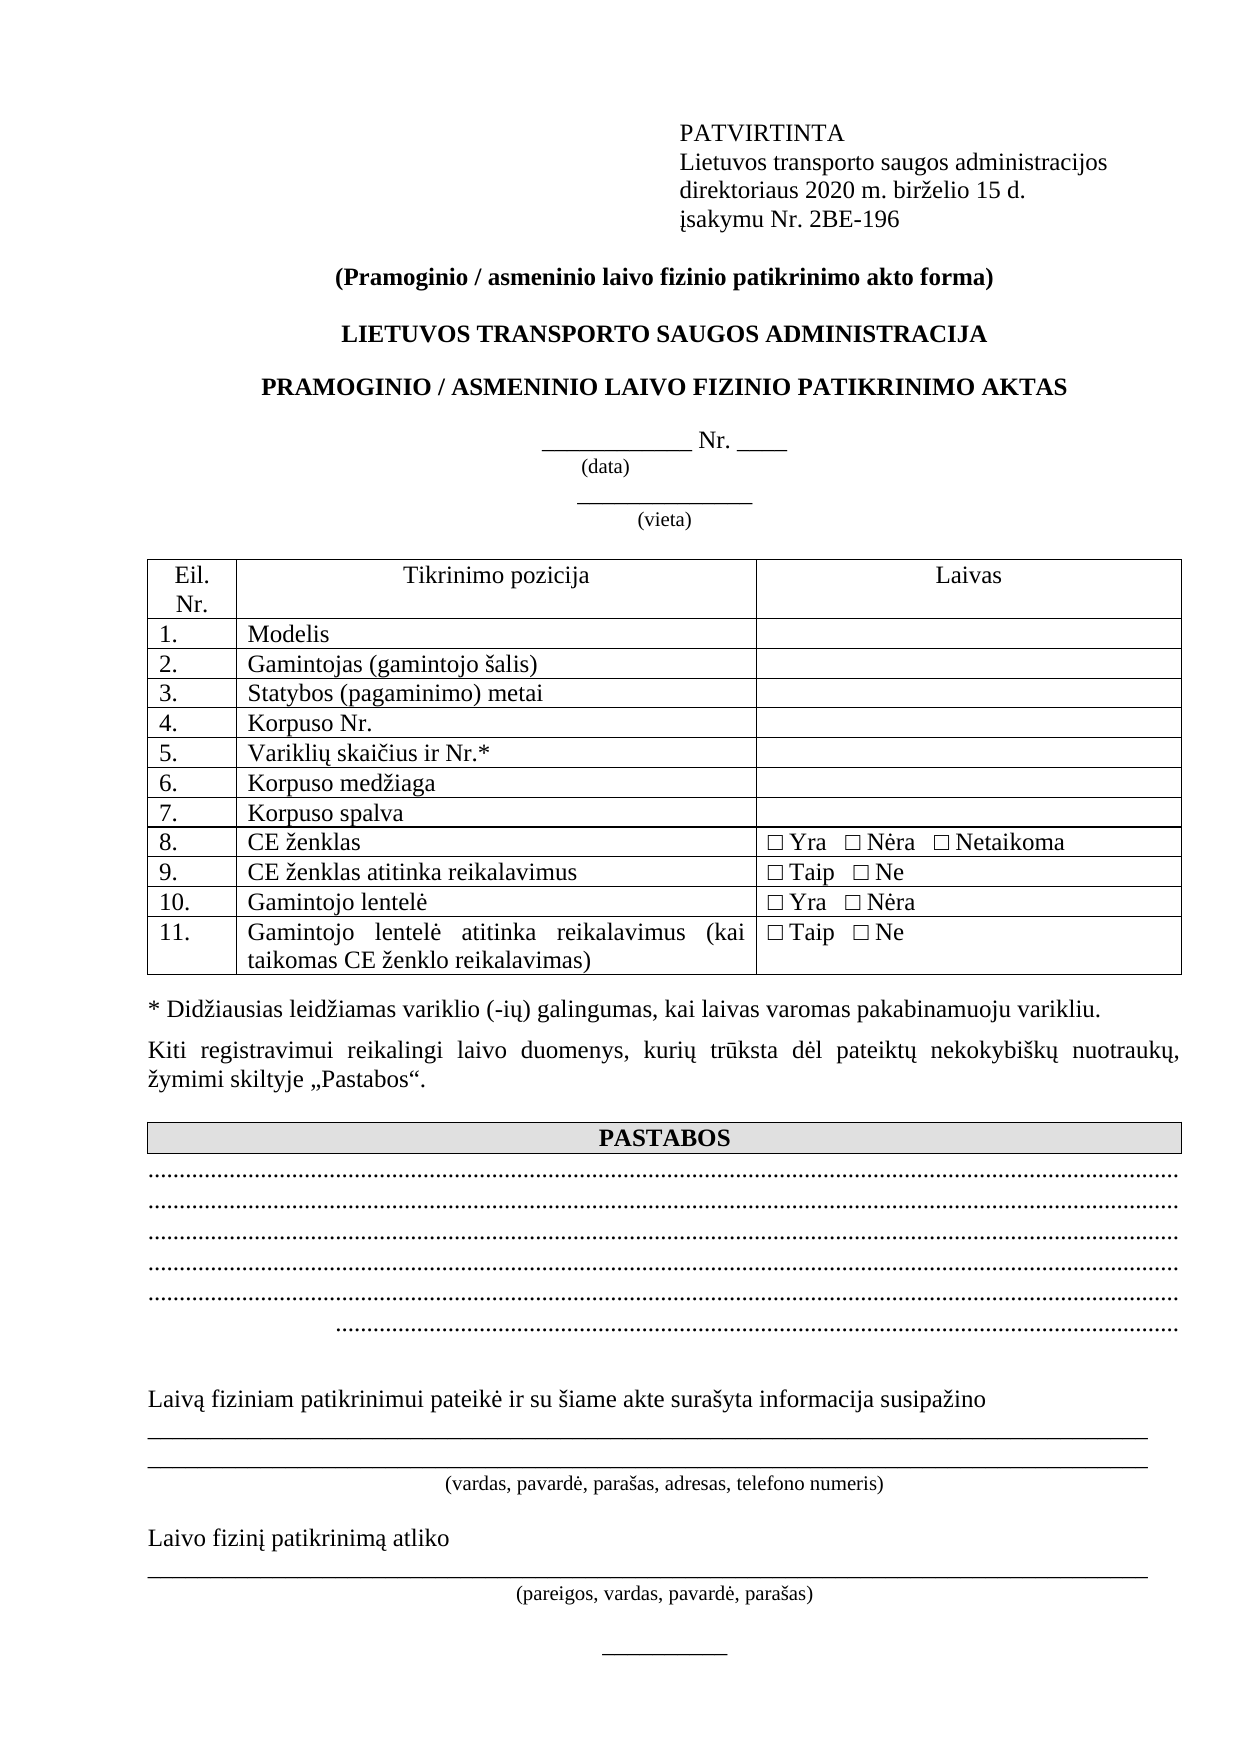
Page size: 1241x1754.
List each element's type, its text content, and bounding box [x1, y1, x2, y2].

table_header PASTABOS [148, 1123, 1181, 1153]
text ..................................................................................................................................................................... [148, 1154, 1181, 1183]
table_cell Variklių skaičius ir Nr.* [237, 738, 756, 767]
table_cell □ Yra □ Nėra [757, 887, 1181, 916]
table_cell [757, 679, 1181, 707]
table_cell 3. [148, 679, 236, 707]
text ..................................................................................................................................................................... [148, 1247, 1181, 1275]
table_cell Modelis [237, 619, 756, 648]
table_cell [757, 768, 1181, 797]
text Lietuvos transporto saugos administracijos [679, 147, 1181, 176]
text ..................................................................................................................................................................... [148, 1185, 1181, 1214]
text Laivo fizinį patikrinimą atliko [148, 1523, 1181, 1552]
text įsakymu Nr. 2BE-196 [679, 204, 1181, 233]
text (Pramoginio / asmeninio laivo fizinio patikrinimo akto forma) [148, 262, 1181, 291]
table_cell Gamintojo lentelė [237, 887, 756, 916]
text Kiti registravimui reikalingi laivo duomenys, kurių trūksta dėl pateiktų nekokybiškų nuotraukų, žymimi skiltyje „Pastabos“. [148, 1035, 1181, 1093]
text * Didžiausias leidžiamas variklio (-ių) galingumas, kai laivas varomas pakabinamuoju varikliu. [148, 994, 1181, 1023]
table_cell Korpuso spalva [237, 798, 756, 826]
table_header Tikrinimo pozicija [237, 560, 756, 618]
table_cell Gamintojas (gamintojo šalis) [237, 649, 756, 677]
text __________ [148, 1629, 1181, 1658]
table_header Laivas [757, 560, 1181, 618]
text Laivą fiziniam patikrinimui pateikė ir su šiame akte surašyta informacija susipažino [148, 1384, 1181, 1413]
table_cell □ Taip □ Ne [757, 917, 1181, 974]
table_cell [757, 798, 1181, 826]
text (pareigos, vardas, pavardė, parašas) [148, 1581, 1181, 1605]
table_cell Korpuso medžiaga [237, 768, 756, 797]
table_cell CE ženklas atitinka reikalavimus [237, 857, 756, 886]
table_cell Gamintojo lentelė atitinka reikalavimus (kai taikomas CE ženklo reikalavimas) [237, 917, 756, 974]
text (vardas, pavardė, parašas, adresas, telefono numeris) [148, 1471, 1181, 1494]
text direktoriaus 2020 m. birželio 15 d. [679, 176, 1181, 204]
table_cell 11. [148, 917, 236, 974]
table_cell 4. [148, 708, 236, 737]
table_cell Korpuso Nr. [237, 708, 756, 737]
text Lietuvos transporto saugos administracija [148, 319, 1181, 348]
table_cell 5. [148, 738, 236, 767]
table_cell 2. [148, 649, 236, 677]
table_cell [757, 619, 1181, 648]
table_cell [757, 738, 1181, 767]
table_cell 6. [148, 768, 236, 797]
text ________________________________________________________________________________ [148, 1413, 1181, 1442]
text (data) [29, 454, 1181, 478]
table_cell 7. [148, 798, 236, 826]
table_cell [757, 649, 1181, 677]
text ________________________________________________________________________________ [148, 1552, 1181, 1581]
text PATVIRTINTA [679, 118, 1181, 147]
table_cell 8. [148, 828, 236, 856]
table_cell 1. [148, 619, 236, 648]
table_cell □ Yra □ Nėra □ Netaikoma [757, 828, 1181, 856]
text Pramoginio / asmeninio laivo fizinio patikrinimo aktas [148, 372, 1181, 401]
text ..................................................................................................................................................................... [148, 1277, 1181, 1306]
table_cell □ Taip □ Ne [757, 857, 1181, 886]
table_cell [757, 708, 1181, 737]
table_cell Statybos (pagaminimo) metai [237, 679, 756, 707]
text ______________ [148, 478, 1181, 507]
text ________________________________________________________________________________ [148, 1442, 1181, 1471]
table_cell CE ženklas [237, 828, 756, 856]
text ..................................................................................................................................................................... [148, 1216, 1181, 1244]
text ____________ Nr. ____ [148, 425, 1181, 454]
text (vieta) [148, 507, 1181, 531]
text ....................................................................................................................................... [148, 1308, 1181, 1337]
table_cell 9. [148, 857, 236, 886]
table_cell 10. [148, 887, 236, 916]
table_header Eil. Nr. [148, 560, 236, 618]
